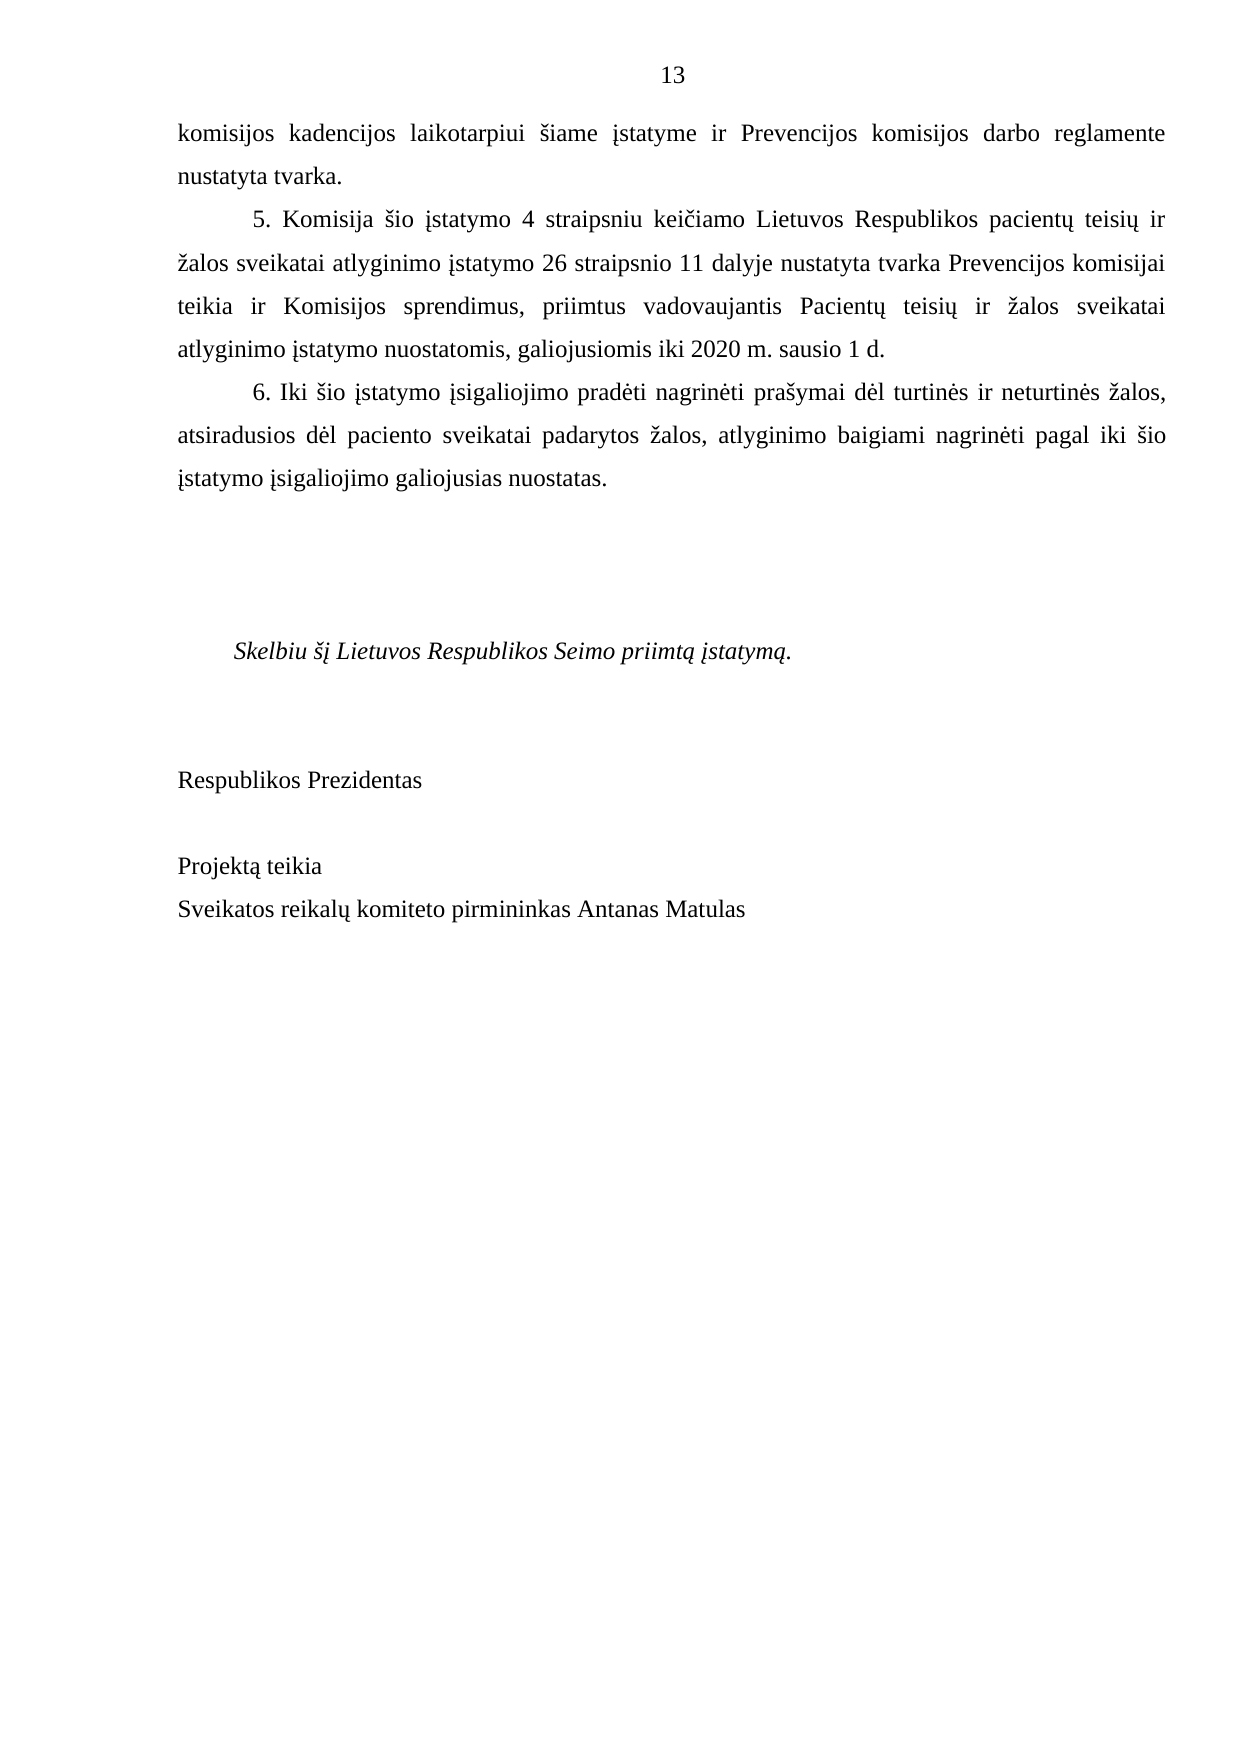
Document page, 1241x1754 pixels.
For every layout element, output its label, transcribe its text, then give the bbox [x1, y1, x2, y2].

text 5. Komisija šio įstatymo 4 straipsniu keičiamo Lietuvos Respublikos pacientų teisių ir žalos sveikatai atlyginimo įstatymo 26 straipsnio 11 dalyje nustatyta tvarka Prevencijos komisijai teikia ir Komisijos sprendimus, priimtus vadovaujantis Pacientų teisių ir žalos sveikatai atlyginimo įstatymo nuostatomis, galiojusiomis iki 2020 m. sausio 1 d. [177, 204, 1167, 363]
text Sveikatos reikalų komiteto pirmininkas Antanas Matulas [177, 894, 1167, 923]
text Projektą teikia [177, 851, 1167, 880]
text Respublikos Prezidentas [177, 765, 1167, 794]
text 6. Iki šio įstatymo įsigaliojimo pradėti nagrinėti prašymai dėl turtinės ir neturtinės žalos, atsiradusios dėl paciento sveikatai padarytos žalos, atlyginimo baigiami nagrinėti pagal iki šio įstatymo įsigaliojimo galiojusias nuostatas. [177, 377, 1167, 492]
text komisijos kadencijos laikotarpiui šiame įstatyme ir Prevencijos komisijos darbo reglamente nustatyta tvarka. [177, 118, 1167, 190]
text Skelbiu šį Lietuvos Respublikos Seimo priimtą įstatymą. [177, 636, 1167, 664]
